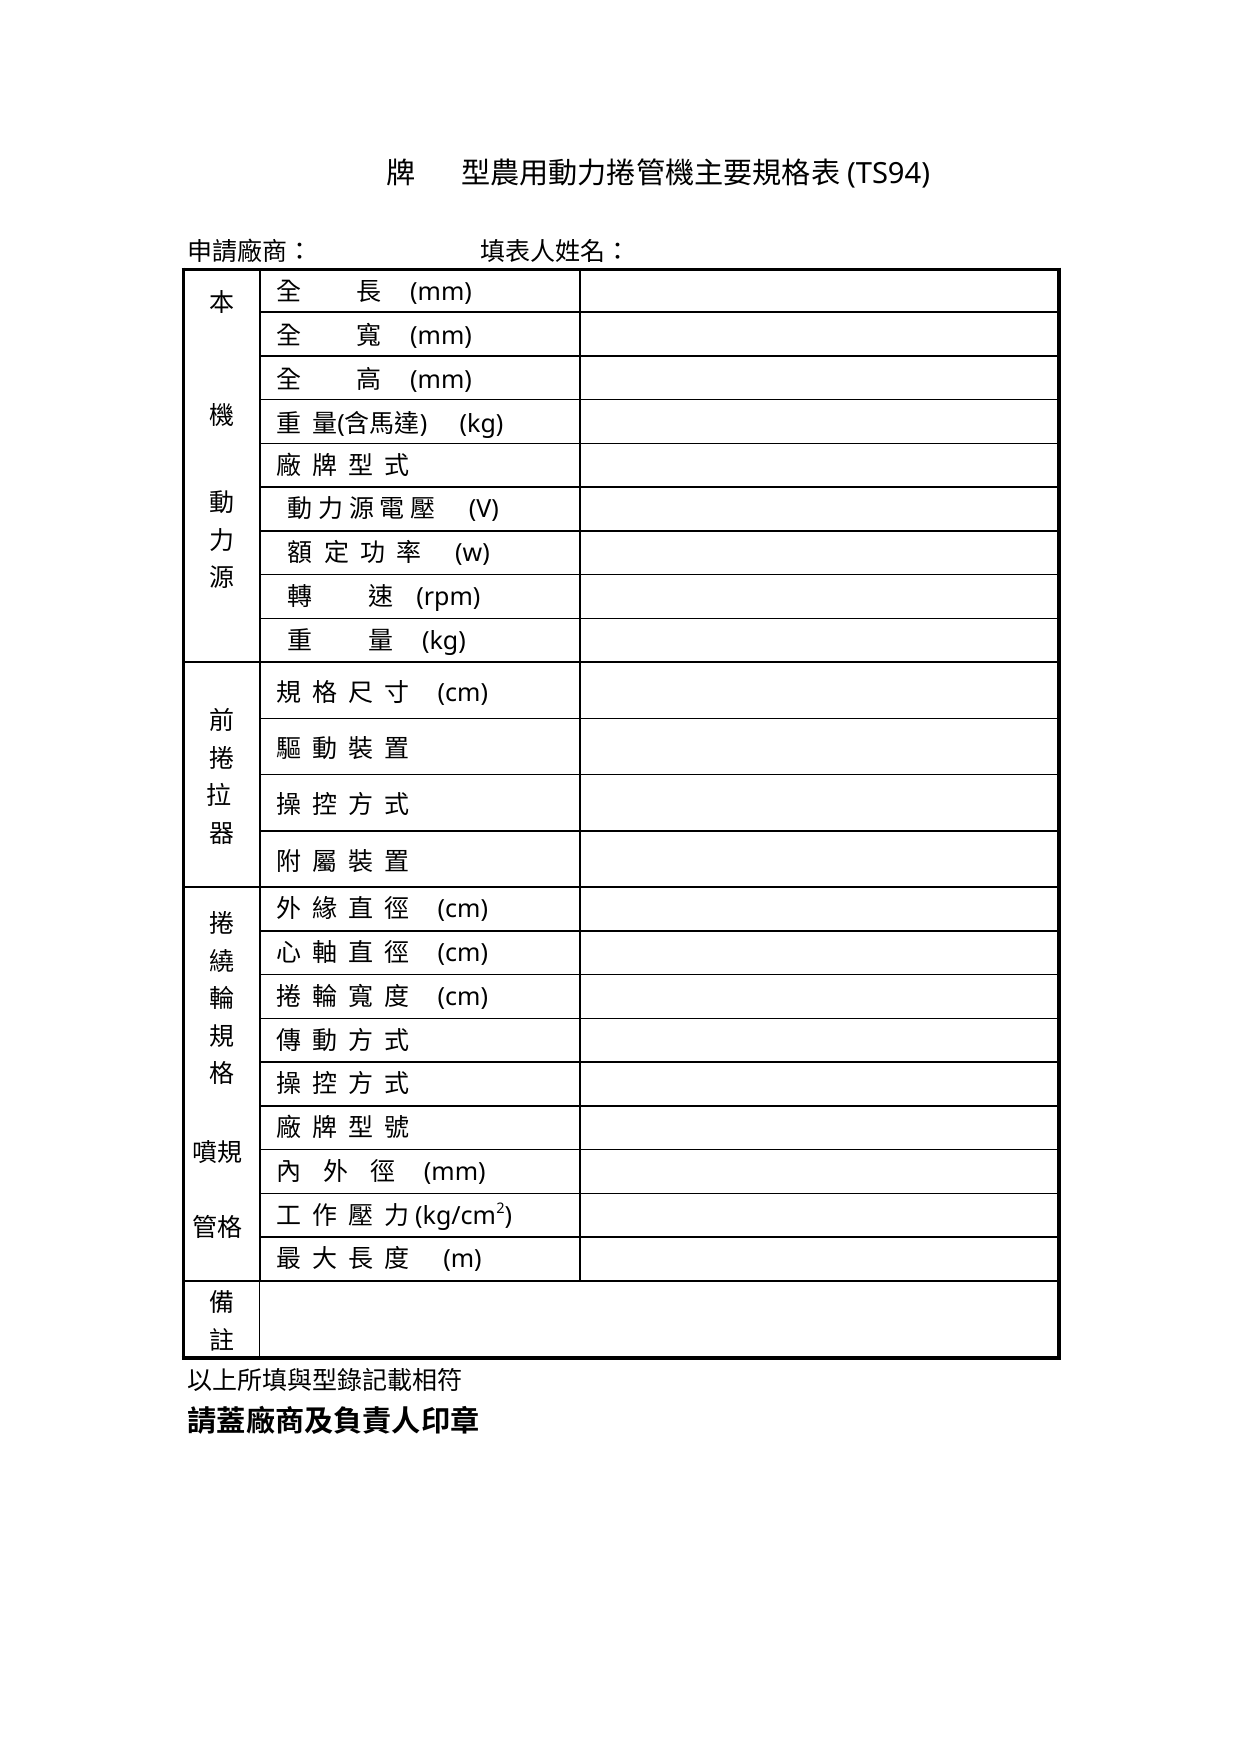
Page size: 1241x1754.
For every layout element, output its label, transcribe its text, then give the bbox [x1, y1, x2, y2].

text 請蓋廠商及負責人印章 [187, 1397, 1053, 1439]
table_cell [581, 1238, 1057, 1280]
table_cell 心 軸 直 徑 (cm) [261, 932, 579, 974]
table_cell 前 捲 拉 器 [185, 663, 259, 886]
table_cell 工 作 壓 力 (kg/cm2) [261, 1194, 579, 1236]
table_cell 重 量 (kg) [261, 619, 579, 661]
table_cell 額 定 功 率 (w) [261, 532, 579, 574]
table_cell 全 寬 (mm) [261, 313, 579, 355]
table_cell [581, 888, 1057, 930]
table_header 全 長 (mm) [261, 271, 579, 311]
table_cell 外 緣 直 徑 (cm) [261, 888, 579, 930]
text 以上所填與型錄記載相符 [187, 1360, 1053, 1397]
table_cell 轉 速 (rpm) [261, 575, 579, 617]
table_cell 規 格 尺 寸 (cm) [261, 663, 579, 717]
table_cell 捲 輪 寬 度 (cm) [261, 975, 579, 1017]
table_cell 廠 牌 型 號 [261, 1107, 579, 1149]
table_header [581, 271, 1057, 311]
table_cell [581, 488, 1057, 530]
table_cell 動 力 源 電 壓 (V) [261, 488, 579, 530]
table_cell [581, 1194, 1057, 1236]
table_cell [581, 832, 1057, 886]
table_cell 捲 繞 輪 規 格 [185, 888, 259, 1105]
table_cell [581, 1107, 1057, 1149]
table_cell 動 力 源 [185, 443, 259, 661]
table_cell [581, 932, 1057, 974]
table_cell 備 註 [185, 1282, 259, 1356]
table_cell [581, 1019, 1057, 1061]
table_cell 驅 動 裝 置 [261, 719, 579, 774]
text 申請廠商： 填表人姓名： [187, 230, 1053, 267]
table_cell [581, 719, 1057, 774]
table_header 本 機 [185, 271, 259, 442]
table_cell [581, 663, 1057, 717]
table_cell 操 控 方 式 [261, 1063, 579, 1105]
table_cell [581, 400, 1057, 442]
table_cell 噴規 管格 [185, 1105, 259, 1280]
table_cell [581, 575, 1057, 617]
table_cell [581, 1063, 1057, 1105]
table_cell 傳 動 方 式 [261, 1019, 579, 1061]
table_cell 內 外 徑 (mm) [261, 1150, 579, 1192]
table_cell [581, 619, 1057, 661]
table_cell [581, 357, 1057, 399]
table_cell 附 屬 裝 置 [261, 832, 579, 886]
table_cell [581, 975, 1057, 1017]
table_cell [581, 444, 1057, 486]
table_cell [581, 313, 1057, 355]
table_cell [260, 1282, 1057, 1356]
table_cell 操 控 方 式 [261, 775, 579, 830]
table_cell 全 高 (mm) [261, 357, 579, 399]
table_cell 最 大 長 度 (m) [261, 1238, 579, 1280]
table_cell [581, 1150, 1057, 1192]
text 牌 型農用動力捲管機主要規格表 (TS94) [187, 150, 1053, 192]
table_cell 廠 牌 型 式 [261, 444, 579, 486]
table_cell [581, 775, 1057, 830]
table_cell 重 量(含馬達) (kg) [261, 400, 579, 442]
table_cell [581, 532, 1057, 574]
